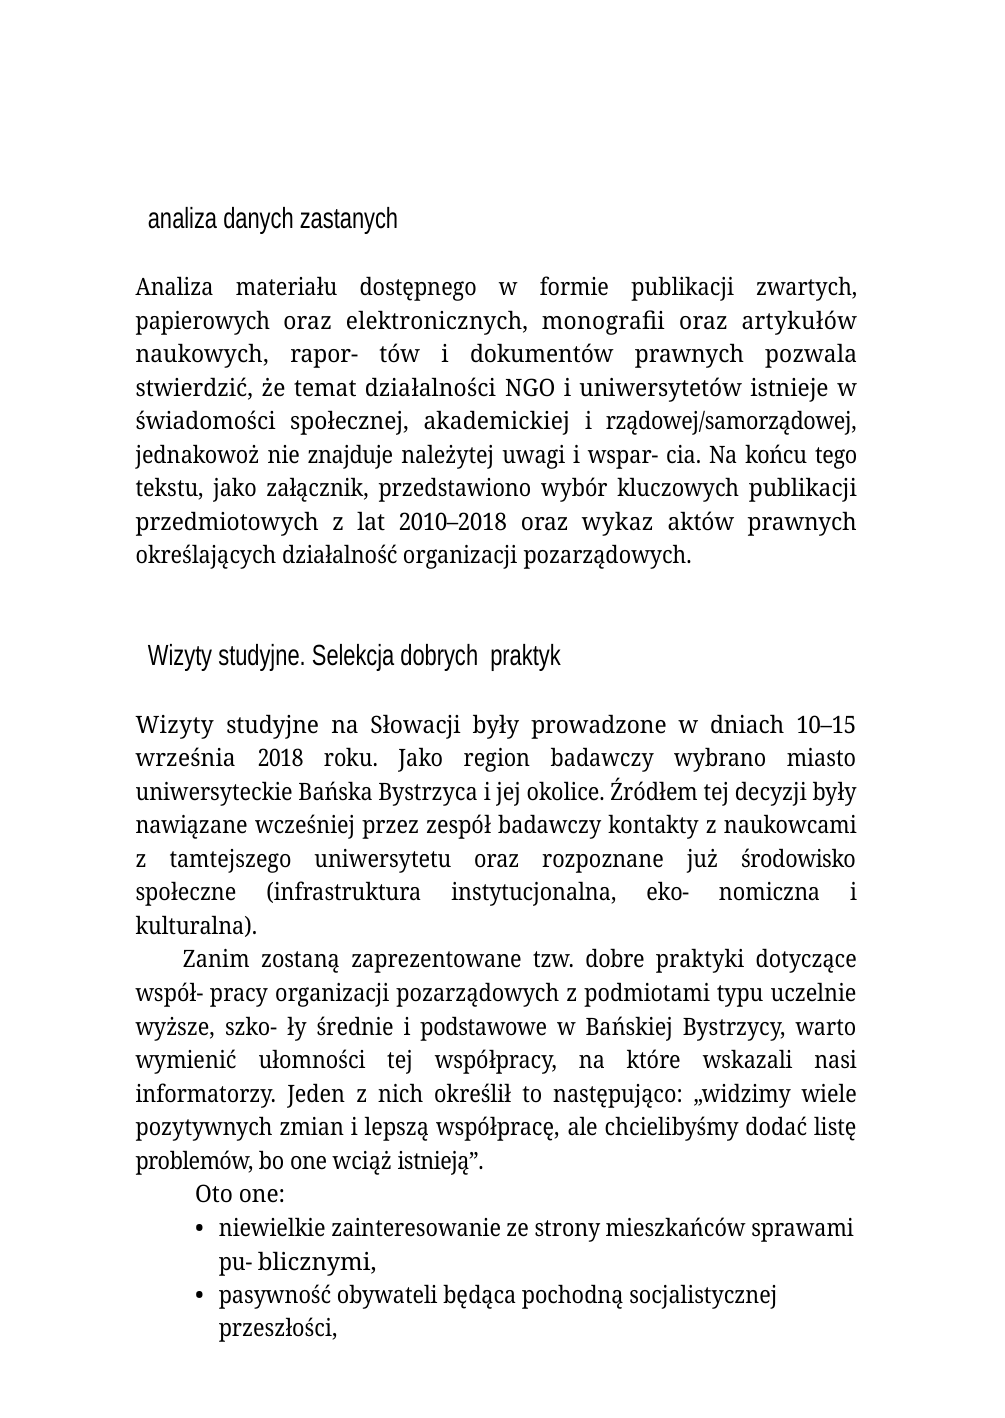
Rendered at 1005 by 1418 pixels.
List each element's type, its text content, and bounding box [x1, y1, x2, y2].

text Wizyty studyjne na Słowacji były prowadzone w dniach 10–15 września 2018 roku. Jako region badawczy wybrano miasto uniwersyteckie Bańska Bystrzyca i jej okolice. Źródłem tej decyzji były nawiązane wcześniej przez zespół badawczy kontakty z naukowcami z tamtejszego uniwersytetu oraz rozpoznane już środowisko społeczne (infrastruktura instytucjonalna, eko- nomiczna i kulturalna). [135, 707, 857, 941]
list pasywność obywateli będąca pochodną socjalistycznej przeszłości, [195, 1278, 869, 1343]
subtitle Wizyty studyjne. Selekcja dobrych praktyk [148, 638, 869, 672]
subtitle analiza danych zastanych [148, 201, 869, 234]
text Analiza materiału dostępnego w formie publikacji zwartych, papierowych oraz elektronicznych, monografii oraz artykułów naukowych, rapor- tów i dokumentów prawnych pozwala stwierdzić, że temat działalności NGO i uniwersytetów istnieje w świadomości społecznej, akademickiej i rządowej/samorządowej, jednakowoż nie znajduje należytej uwagi i wspar- cia. Na końcu tego tekstu, jako załącznik, przedstawiono wybór kluczowych publikacji przedmiotowych z lat 2010–2018 oraz wykaz aktów prawnych określających działalność organizacji pozarządowych. [135, 270, 857, 571]
list niewielkie zainteresowanie ze strony mieszkańców sprawami pu- blicznymi, [195, 1211, 857, 1277]
text Zanim zostaną zaprezentowane tzw. dobre praktyki dotyczące współ- pracy organizacji pozarządowych z podmiotami typu uczelnie wyższe, szko- ły średnie i podstawowe w Bańskiej Bystrzycy, warto wymienić ułomności tej współpracy, na które wskazali nasi informatorzy. Jeden z nich określił to następująco: „widzimy wiele pozytywnych zmian i lepszą współpracę, ale chcielibyśmy dodać listę problemów, bo one wciąż istnieją”. [135, 942, 857, 1176]
text Oto one: [195, 1177, 869, 1210]
